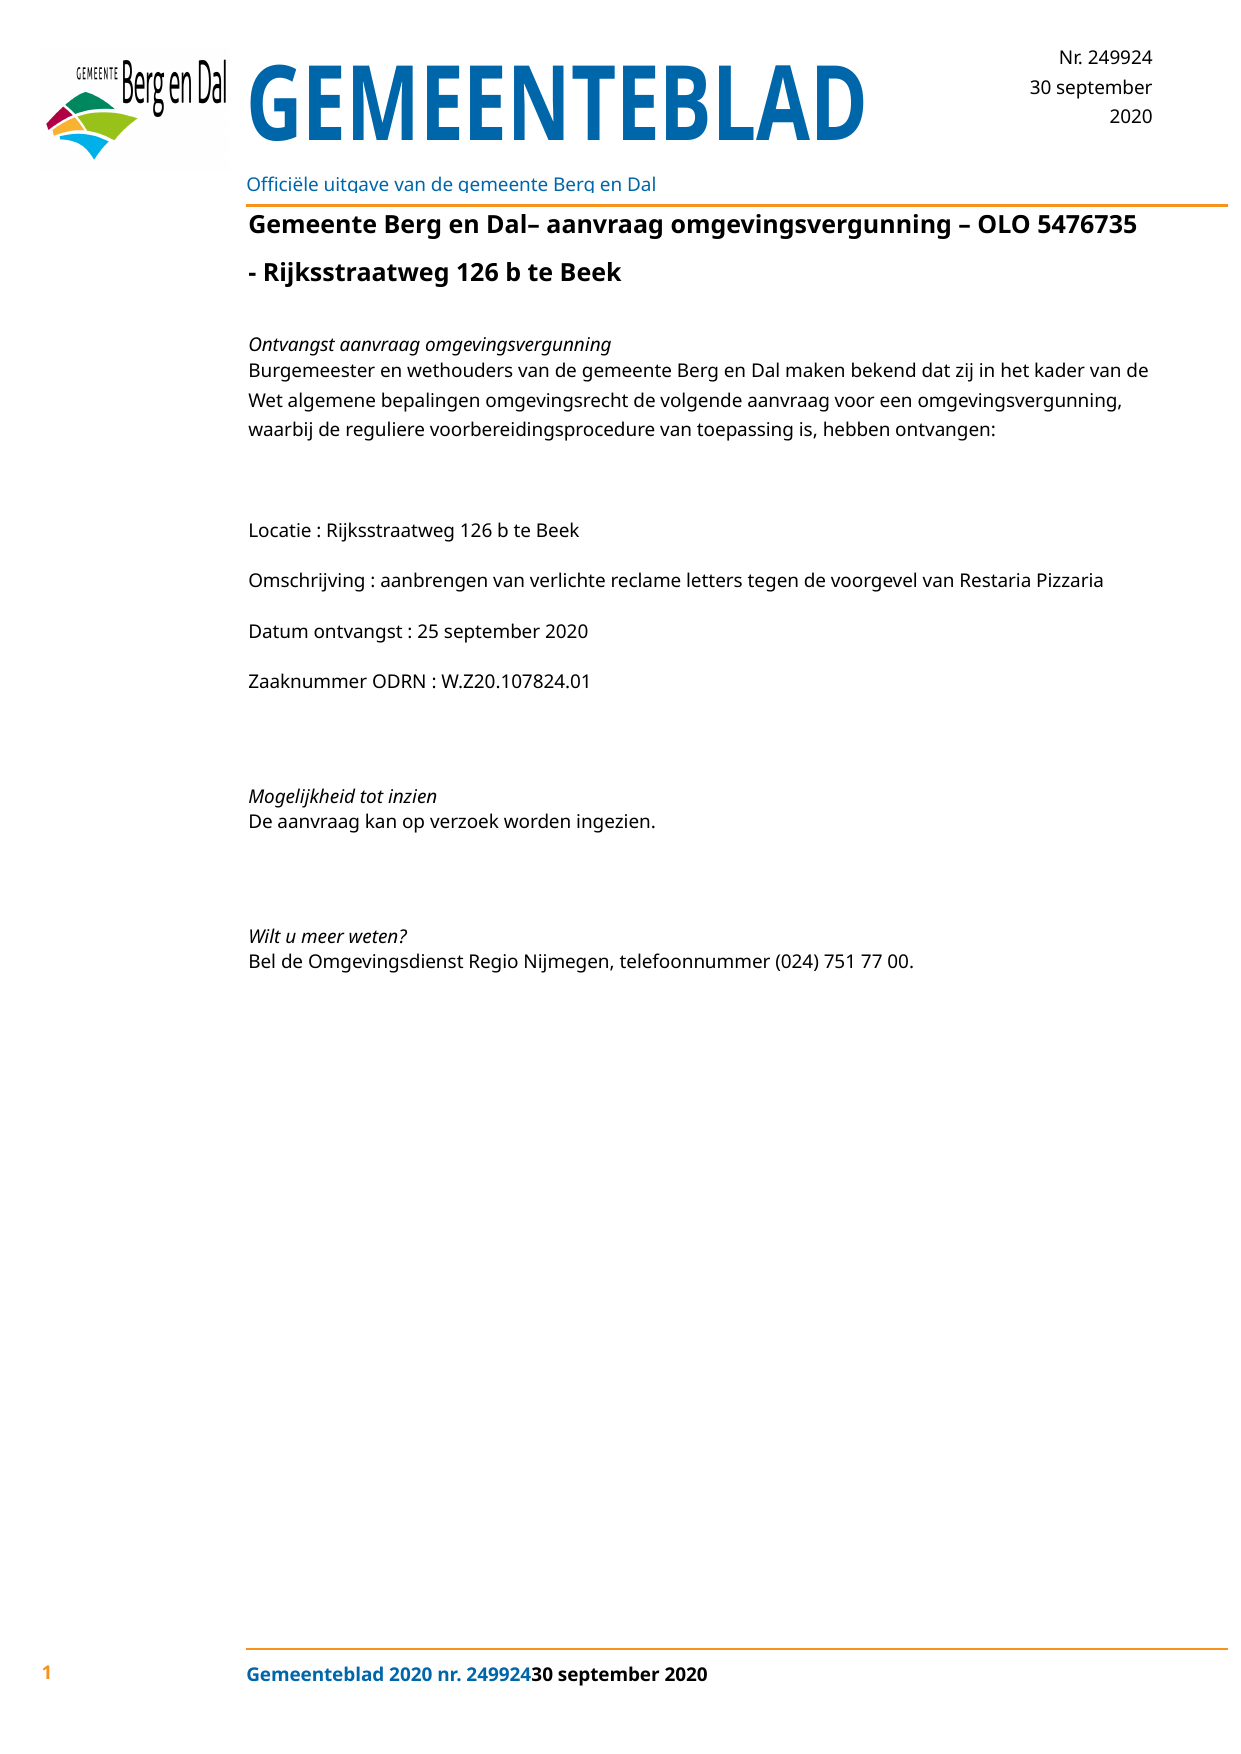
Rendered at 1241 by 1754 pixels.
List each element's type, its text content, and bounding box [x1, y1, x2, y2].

text Ontvangst aanvraag omgevingsvergunning [248, 331, 1152, 357]
text Burgemeester en wethouders van de gemeente Berg en Dal maken bekend dat zij in het kader van de Wet algemene bepalingen omgevingsrecht de volgende aanvraag voor een omgevingsvergunning, waarbij de reguliere voorbereidingsprocedure van toepassing is, hebben ontvangen: [248, 357, 1152, 442]
text Omschrijving : aanbrengen van verlichte reclame letters tegen de voorgevel van Restaria Pizzaria [248, 568, 1152, 593]
text De aanvraag kan op verzoek worden ingezien. [248, 808, 1152, 834]
text Mogelijkheid tot inzien [248, 783, 1152, 808]
text Locatie : Rijksstraatweg 126 b te Beek [248, 517, 1152, 543]
text Gemeente Berg en Dal– aanvraag omgevingsvergunning – OLO 5476735 - Rijksstraatweg 126 b te Beek [248, 207, 1152, 288]
text Bel de Omgevingsdienst Regio Nijmegen, telefoonnummer (024) 751 77 00. [248, 949, 1152, 974]
picture [41, 47, 231, 172]
text Zaaknummer ODRN : W.Z20.107824.01 [248, 668, 1152, 694]
text Datum ontvangst : 25 september 2020 [248, 618, 1152, 644]
text Wilt u meer weten? [248, 923, 1152, 949]
